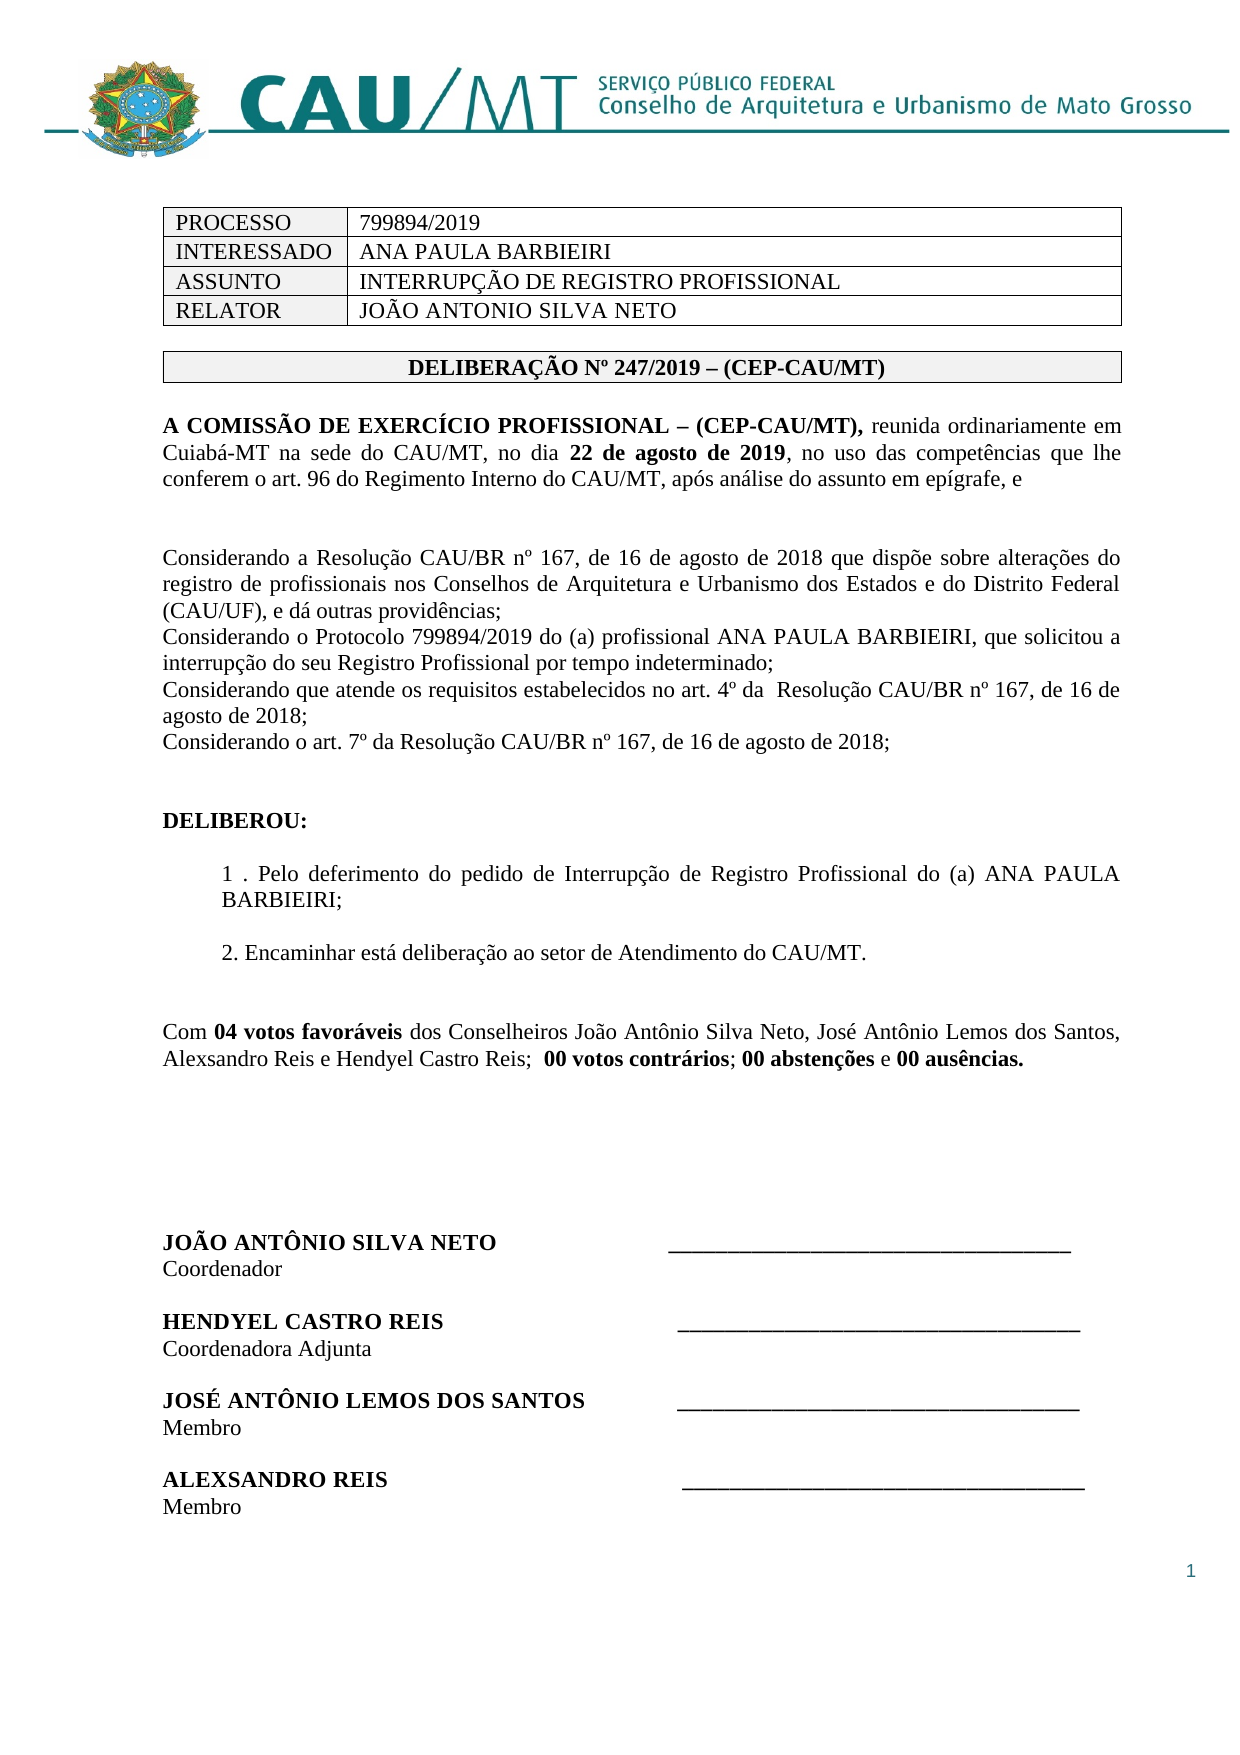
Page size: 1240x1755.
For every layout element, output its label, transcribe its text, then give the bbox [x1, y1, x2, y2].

table_cell INTERRUPÇÃO DE REGISTRO PROFISSIONAL [348, 267, 1121, 295]
text ALEXSANDRO REIS __________________________________ [162, 1466, 1122, 1493]
text Considerando a Resolução CAU/BR nº 167, de 16 de agosto de 2018 que dispõe sobre alterações do registro de profissionais nos Conselhos de Arquitetura e Urbanismo dos Estados e do Distrito Federal (CAU/UF), e dá outras providências; [162, 544, 1122, 623]
text JOÃO ANTÔNIO SILVA NETO __________________________________ [162, 1229, 1122, 1256]
text A COMISSÃO DE EXERCÍCIO PROFISSIONAL – (CEP-CAU/MT), reunida ordinariamente em Cuiabá-MT na sede do CAU/MT, no dia 22 de agosto de 2019, no uso das competências que lhe conferem o art. 96 do Regimento Interno do CAU/MT, após análise do assunto em epígrafe, e [162, 412, 1122, 491]
text Considerando que atende os requisitos estabelecidos no art. 4º da Resolução CAU/BR nº 167, de 16 de agosto de 2018; [162, 676, 1122, 728]
text 1 . Pelo deferimento do pedido de Interrupção de Registro Profissional do (a) ANA PAULA BARBIEIRI; [221, 860, 1122, 913]
table_cell INTERESSADO [164, 237, 347, 266]
table_cell RELATOR [164, 296, 347, 325]
text Membro [162, 1414, 1122, 1440]
text Coordenador [162, 1256, 1122, 1282]
table_cell ASSUNTO [164, 267, 347, 295]
text HENDYEL CASTRO REIS __________________________________ [162, 1308, 1122, 1334]
table_header 799894/2019 [348, 208, 1121, 236]
text Considerando o art. 7º da Resolução CAU/BR nº 167, de 16 de agosto de 2018; [162, 728, 1122, 755]
text Com 04 votos favoráveis dos Conselheiros João Antônio Silva Neto, José Antônio Lemos dos Santos, Alexsandro Reis e Hendyel Castro Reis; 00 votos contrários; 00 abstenções e 00 ausências. [162, 1018, 1122, 1071]
text JOSÉ ANTÔNIO LEMOS DOS SANTOS __________________________________ [162, 1387, 1122, 1414]
text Membro [162, 1493, 1122, 1519]
text DELIBEROU: [162, 807, 1122, 834]
table_header PROCESSO [164, 208, 347, 236]
text Coordenadora Adjunta [162, 1334, 1122, 1361]
text Considerando o Protocolo 799894/2019 do (a) profissional ANA PAULA BARBIEIRI, que solicitou a interrupção do seu Registro Profissional por tempo indeterminado; [162, 623, 1122, 676]
table_cell JOÃO ANTONIO SILVA NETO [348, 296, 1121, 325]
text 2. Encaminhar está deliberação ao setor de Atendimento do CAU/MT. [221, 939, 1122, 966]
text DELIBERAÇÃO Nº 247/2019 – (CEP-CAU/MT) [164, 352, 1121, 382]
table_cell ANA PAULA BARBIEIRI [348, 237, 1121, 266]
